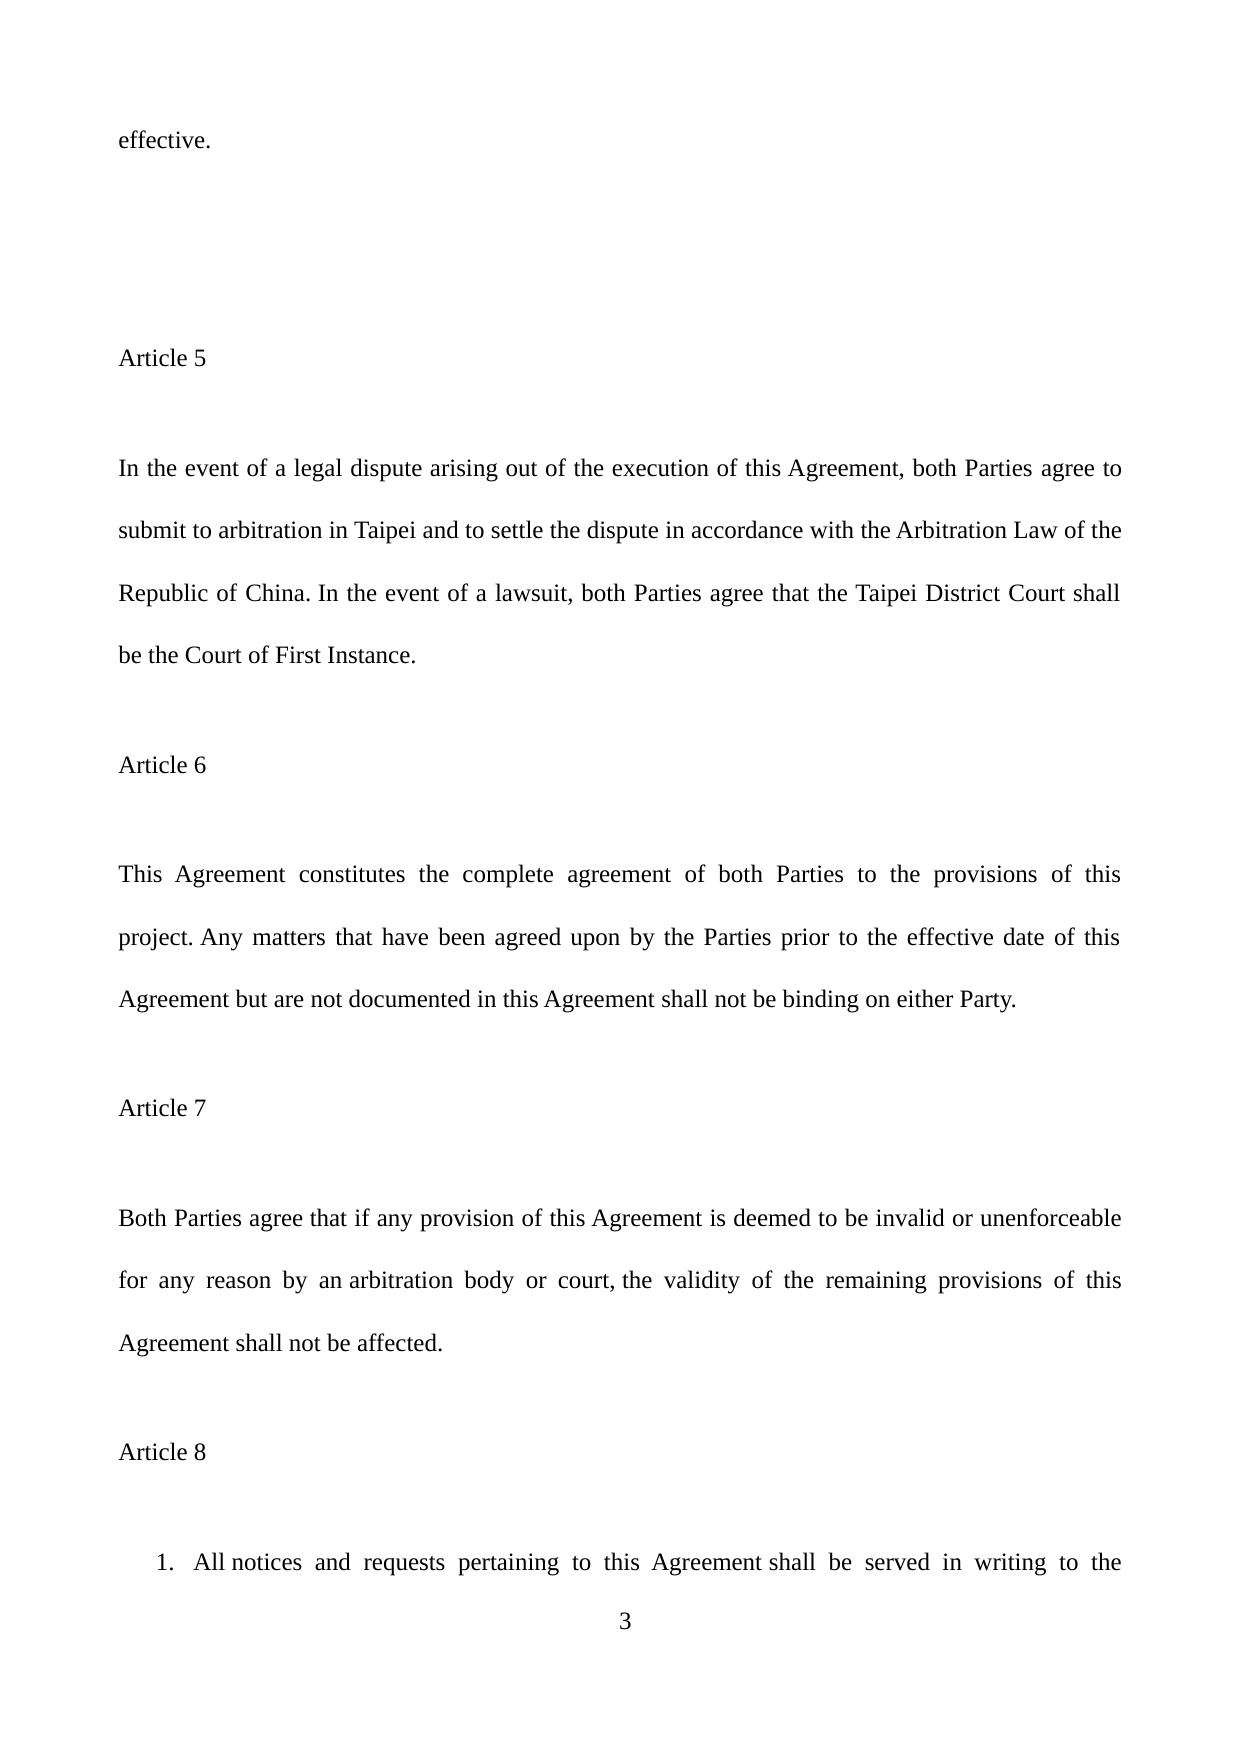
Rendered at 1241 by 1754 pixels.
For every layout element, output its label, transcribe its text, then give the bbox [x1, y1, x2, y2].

text Article 8 [118, 1410, 1122, 1472]
list All notices and requests pertaining to this Agreement shall be served in writing to the [156, 1519, 1122, 1582]
text This Agreement constitutes the complete agreement of both Parties to the provisions of this project. Any matters that have been agreed upon by the Parties prior to the effective date of this Agreement but are not documented in this Agreement shall not be binding on either Party. [118, 832, 1122, 1019]
text Article 5 [118, 316, 1122, 379]
text effective. [118, 97, 1122, 160]
text In the event of a legal dispute arising out of the execution of this Agreement, both Parties agree to submit to arbitration in Taipei and to settle the dispute in accordance with the Arbitration Law of the Republic of China. In the event of a lawsuit, both Parties agree that the Taipei District Court shall be the Court of First Instance. [118, 426, 1122, 676]
text Article 6 [118, 722, 1122, 785]
text Both Parties agree that if any provision of this Agreement is deemed to be invalid or unenforceable for any reason by an arbitration body or court, the validity of the remaining provisions of this Agreement shall not be affected. [118, 1176, 1122, 1363]
text Article 7 [118, 1066, 1122, 1129]
